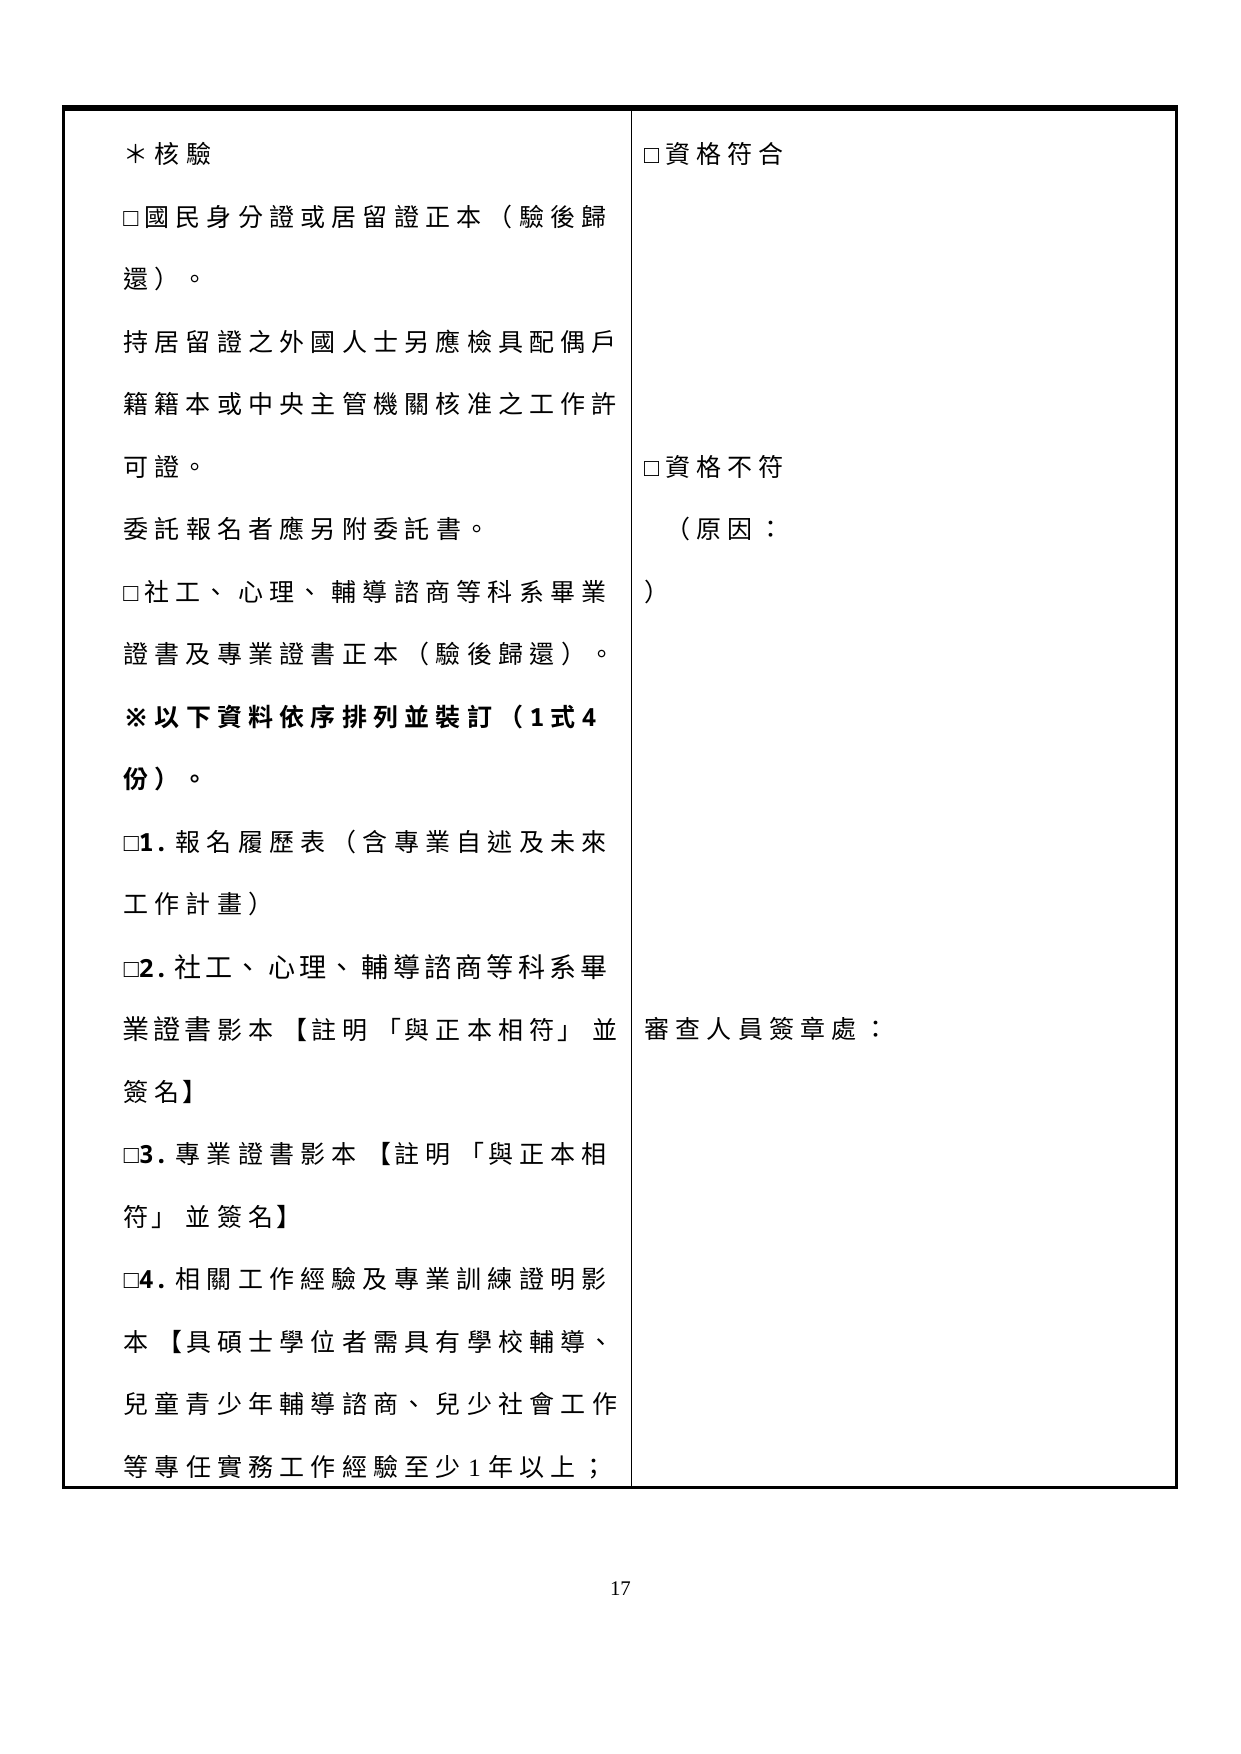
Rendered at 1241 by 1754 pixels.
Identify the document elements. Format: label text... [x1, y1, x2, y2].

table_cell ＊核驗 □國民身分證或居留證正本（驗後歸還）。 持居留證之外國人士另應檢具配偶戶籍籍本或中央主管機關核准之工作許可證。 委託報名者應另附委託書。 □社工、心理、輔導諮商等科系畢業證書及專業證書正本（驗後歸還）。 ※以下資料依序排列並裝訂（1式4份）。 □1.報名履歷表（含專業自述及未來工作計畫） □2.社工、心理、輔導諮商等科系畢業證書影本【註明「與正本相符」並簽名】 □3.專業證書影本【註明「與正本相符」並簽名】 □4.相關工作經驗及專業訓練證明影本【具碩士學位者需具有學校輔導、兒童青少年輔導諮商、兒少社會工作等專任實務工作經驗至少1年以上；具學士學位者需具備學校輔導、兒童青少年輔導諮商、兒少社會工作等專任實務工作經驗至少2年以上，證明影本請註明「與正本相符」並簽名 [65, 111, 631, 1486]
table_cell □資格符合 □資格不符 （原因： ） 審查人員簽章處： [632, 111, 1175, 1486]
